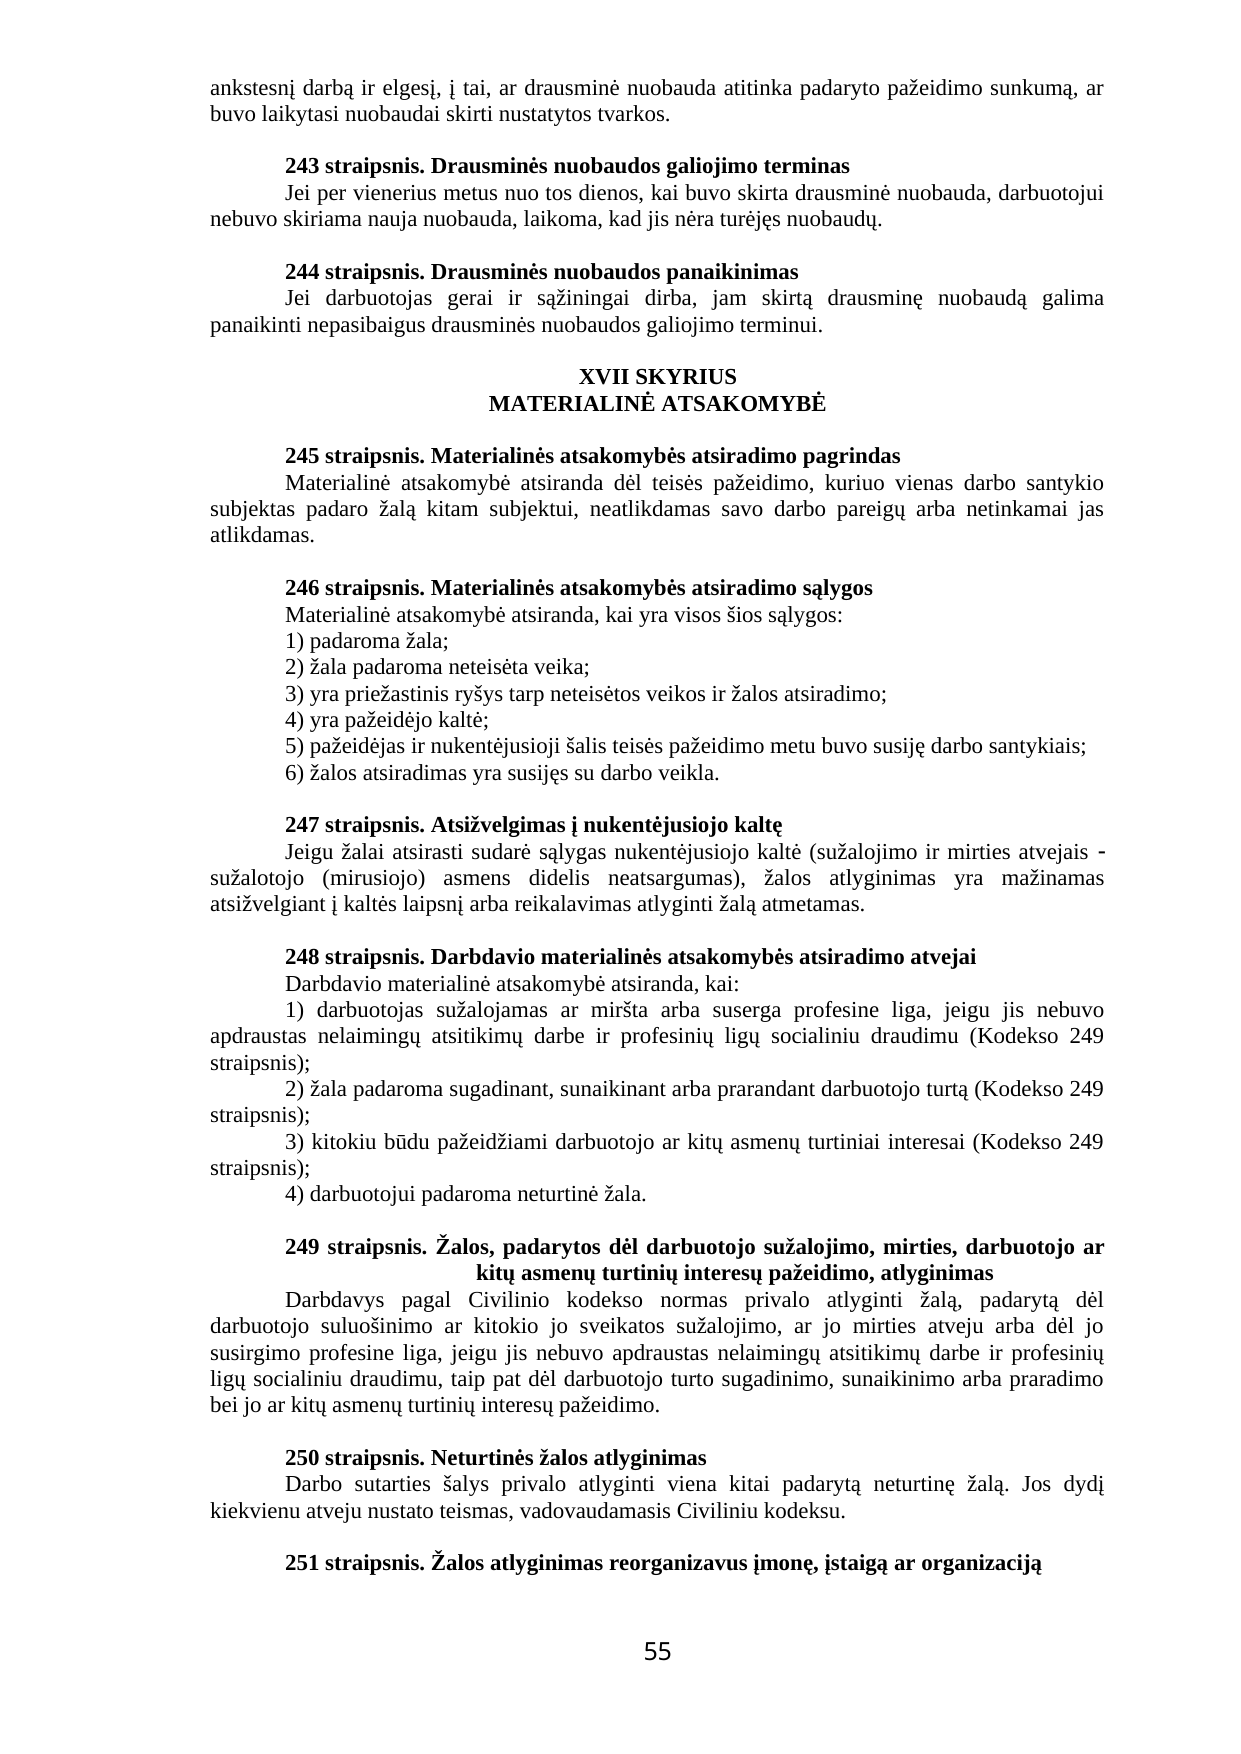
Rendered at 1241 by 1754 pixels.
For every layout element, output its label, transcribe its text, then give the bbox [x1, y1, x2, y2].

text Jei darbuotojas gerai ir sąžiningai dirba, jam skirtą drausminę nuobaudą galima panaikinti nepasibaigus drausminės nuobaudos galiojimo terminui. [210, 284, 1106, 337]
text 246 straipsnis. Materialinės atsakomybės atsiradimo sąlygos [210, 574, 1106, 601]
text Jeigu žalai atsirasti sudarė sąlygas nukentėjusiojo kaltė (sužalojimo ir mirties atvejais  sužalotojo (mirusiojo) asmens didelis neatsargumas), žalos atlyginimas yra mažinamas atsižvelgiant į kaltės laipsnį arba reikalavimas atlyginti žalą atmetamas. [210, 838, 1106, 917]
text 243 straipsnis. Drausminės nuobaudos galiojimo terminas [210, 153, 1106, 179]
text Materialinė atsakomybė atsiranda, kai yra visos šios sąlygos: [210, 601, 1106, 627]
text Darbo sutarties šalys privalo atlyginti viena kitai padarytą neturtinę žalą. Jos dydį kiekvienu atveju nustato teismas, vadovaudamasis Civiliniu kodeksu. [210, 1470, 1106, 1523]
text 251 straipsnis. Žalos atlyginimas reorganizavus įmonę, įstaigą ar organizaciją [285, 1549, 1106, 1576]
text 2) žala padaroma neteisėta veika; [210, 653, 1106, 680]
text 1) darbuotojas sužalojamas ar miršta arba suserga profesine liga, jeigu jis nebuvo apdraustas nelaimingų atsitikimų darbe ir profesinių ligų socialiniu draudimu (Kodekso 249 straipsnis); [210, 996, 1106, 1075]
text 244 straipsnis. Drausminės nuobaudos panaikinimas [210, 258, 1106, 284]
text Jei per vienerius metus nuo tos dienos, kai buvo skirta drausminė nuobauda, darbuotojui nebuvo skiriama nauja nuobauda, laikoma, kad jis nėra turėjęs nuobaudų. [210, 179, 1106, 232]
text 250 straipsnis. Neturtinės žalos atlyginimas [210, 1444, 1106, 1470]
text 4) yra pažeidėjo kaltė; [210, 706, 1106, 732]
text 249 straipsnis. Žalos, padarytos dėl darbuotojo sužalojimo, mirties, darbuotojo ar kitų asmenų turtinių interesų pažeidimo, atlyginimas [285, 1233, 1106, 1286]
text XVII SKYRIUS [210, 363, 1106, 390]
text Materialinė atsakomybė atsiranda dėl teisės pažeidimo, kuriuo vienas darbo santykio subjektas padaro žalą kitam subjektui, neatlikdamas savo darbo pareigų arba netinkamai jas atlikdamas. [210, 469, 1106, 548]
text Darbdavys pagal Civilinio kodekso normas privalo atlyginti žalą, padarytą dėl darbuotojo suluošinimo ar kitokio jo sveikatos sužalojimo, ar jo mirties atveju arba dėl jo susirgimo profesine liga, jeigu jis nebuvo apdraustas nelaimingų atsitikimų darbe ir profesinių ligų socialiniu draudimu, taip pat dėl darbuotojo turto sugadinimo, sunaikinimo arba praradimo bei jo ar kitų asmenų turtinių interesų pažeidimo. [210, 1286, 1106, 1418]
text 4) darbuotojui padaroma neturtinė žala. [210, 1180, 1106, 1207]
text 3) kitokiu būdu pažeidžiami darbuotojo ar kitų asmenų turtiniai interesai (Kodekso 249 straipsnis); [210, 1128, 1106, 1180]
text MATERIALINĖ ATSAKOMYBĖ [210, 390, 1106, 416]
text 1) padaroma žala; [210, 627, 1106, 653]
text 6) žalos atsiradimas yra susijęs su darbo veikla. [210, 759, 1106, 785]
text 247 straipsnis. Atsižvelgimas į nukentėjusiojo kaltę [210, 811, 1106, 838]
text 245 straipsnis. Materialinės atsakomybės atsiradimo pagrindas [210, 442, 1106, 469]
text 5) pažeidėjas ir nukentėjusioji šalis teisės pažeidimo metu buvo susiję darbo santykiais; [210, 732, 1106, 759]
text 3) yra priežastinis ryšys tarp neteisėtos veikos ir žalos atsiradimo; [210, 680, 1106, 706]
text Darbdavio materialinė atsakomybė atsiranda, kai: [210, 969, 1106, 996]
text ankstesnį darbą ir elgesį, į tai, ar drausminė nuobauda atitinka padaryto pažeidimo sunkumą, ar buvo laikytasi nuobaudai skirti nustatytos tvarkos. [210, 73, 1106, 126]
text 2) žala padaroma sugadinant, sunaikinant arba prarandant darbuotojo turtą (Kodekso 249 straipsnis); [210, 1075, 1106, 1128]
text 248 straipsnis. Darbdavio materialinės atsakomybės atsiradimo atvejai [210, 943, 1106, 969]
